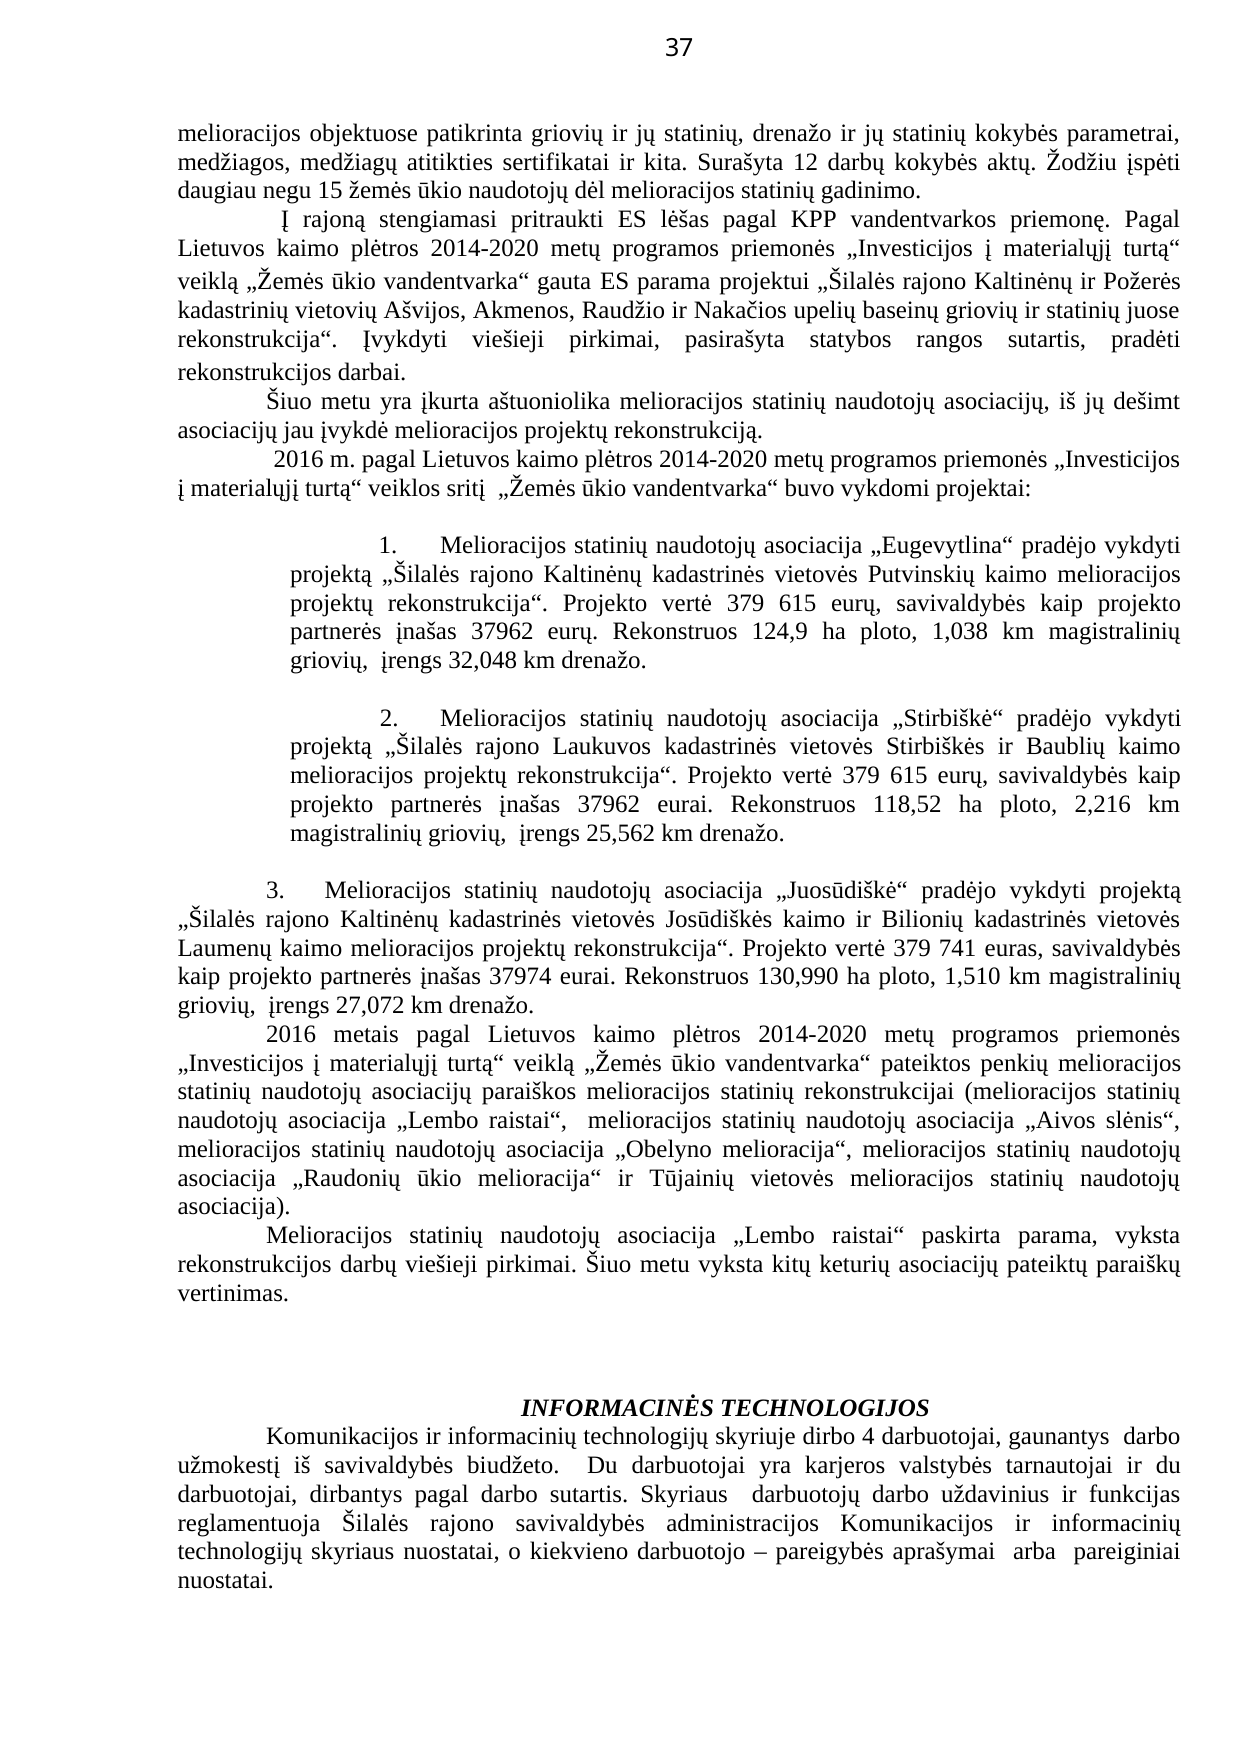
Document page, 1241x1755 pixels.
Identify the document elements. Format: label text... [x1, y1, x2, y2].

text Šiuo metu yra įkurta aštuoniolika melioracijos statinių naudotojų asociacijų, iš jų dešimt asociacijų jau įvykdė melioracijos projektų rekonstrukciją. [177, 386, 1181, 444]
text 2. Melioracijos statinių naudotojų asociacija „Stirbiškė“ pradėjo vykdyti projektą „Šilalės rajono Laukuvos kadastrinės vietovės Stirbiškės ir Baublių kaimo melioracijos projektų rekonstrukcija“. Projekto vertė 379 615 eurų, savivaldybės kaip projekto partnerės įnašas 37962 eurai. Rekonstruos 118,52 ha ploto, 2,216 km magistralinių griovių, įrengs 25,562 km drenažo. [290, 703, 1181, 846]
text INFORMACINĖS TECHNOLOGIJOS [177, 1393, 1181, 1421]
text Komunikacijos ir informacinių technologijų skyriuje dirbo 4 darbuotojai, gaunantys darbo užmokestį iš savivaldybės biudžeto. Du darbuotojai yra karjeros valstybės tarnautojai ir du darbuotojai, dirbantys pagal darbo sutartis. Skyriaus darbuotojų darbo uždavinius ir funkcijas reglamentuoja Šilalės rajono savivaldybės administracijos Komunikacijos ir informacinių technologijų skyriaus nuostatai, o kiekvieno darbuotojo – pareigybės aprašymai arba pareiginiai nuostatai. [177, 1421, 1181, 1594]
text Melioracijos statinių naudotojų asociacija „Lembo raistai“ paskirta parama, vyksta rekonstrukcijos darbų viešieji pirkimai. Šiuo metu vyksta kitų keturių asociacijų pateiktų paraiškų vertinimas. [177, 1220, 1181, 1306]
text Į rajoną stengiamasi pritraukti ES lėšas pagal KPP vandentvarkos priemonę. Pagal Lietuvos kaimo plėtros 2014-2020 metų programos priemonės „Investicijos į materialųjį turtą“ veiklą „Žemės ūkio vandentvarka“ gauta ES parama projektui „Šilalės rajono Kaltinėnų ir Požerės kadastrinių vietovių Ašvijos, Akmenos, Raudžio ir Nakačios upelių baseinų griovių ir statinių juose rekonstrukcija“. Įvykdyti viešieji pirkimai, pasirašyta statybos rangos sutartis, pradėti rekonstrukcijos darbai. [177, 204, 1181, 386]
text 1. Melioracijos statinių naudotojų asociacija „Eugevytlina“ pradėjo vykdyti projektą „Šilalės rajono Kaltinėnų kadastrinės vietovės Putvinskių kaimo melioracijos projektų rekonstrukcija“. Projekto vertė 379 615 eurų, savivaldybės kaip projekto partnerės įnašas 37962 eurų. Rekonstruos 124,9 ha ploto, 1,038 km magistralinių griovių, įrengs 32,048 km drenažo. [290, 530, 1181, 674]
text 3. Melioracijos statinių naudotojų asociacija „Juosūdiškė“ pradėjo vykdyti projektą „Šilalės rajono Kaltinėnų kadastrinės vietovės Josūdiškės kaimo ir Bilionių kadastrinės vietovės Laumenų kaimo melioracijos projektų rekonstrukcija“. Projekto vertė 379 741 euras, savivaldybės kaip projekto partnerės įnašas 37974 eurai. Rekonstruos 130,990 ha ploto, 1,510 km magistralinių griovių, įrengs 27,072 km drenažo. [177, 875, 1181, 1019]
text melioracijos objektuose patikrinta griovių ir jų statinių, drenažo ir jų statinių kokybės parametrai, medžiagos, medžiagų atitikties sertifikatai ir kita. Surašyta 12 darbų kokybės aktų. Žodžiu įspėti daugiau negu 15 žemės ūkio naudotojų dėl melioracijos statinių gadinimo. [177, 118, 1181, 204]
text 2016 metais pagal Lietuvos kaimo plėtros 2014-2020 metų programos priemonės „Investicijos į materialųjį turtą“ veiklą „Žemės ūkio vandentvarka“ pateiktos penkių melioracijos statinių naudotojų asociacijų paraiškos melioracijos statinių rekonstrukcijai (melioracijos statinių naudotojų asociacija „Lembo raistai“, melioracijos statinių naudotojų asociacija „Aivos slėnis“, melioracijos statinių naudotojų asociacija „Obelyno melioracija“, melioracijos statinių naudotojų asociacija „Raudonių ūkio melioracija“ ir Tūjainių vietovės melioracijos statinių naudotojų asociacija). [177, 1019, 1181, 1220]
text 2016 m. pagal Lietuvos kaimo plėtros 2014-2020 metų programos priemonės „Investicijos į materialųjį turtą“ veiklos sritį „Žemės ūkio vandentvarka“ buvo vykdomi projektai: [177, 444, 1181, 501]
